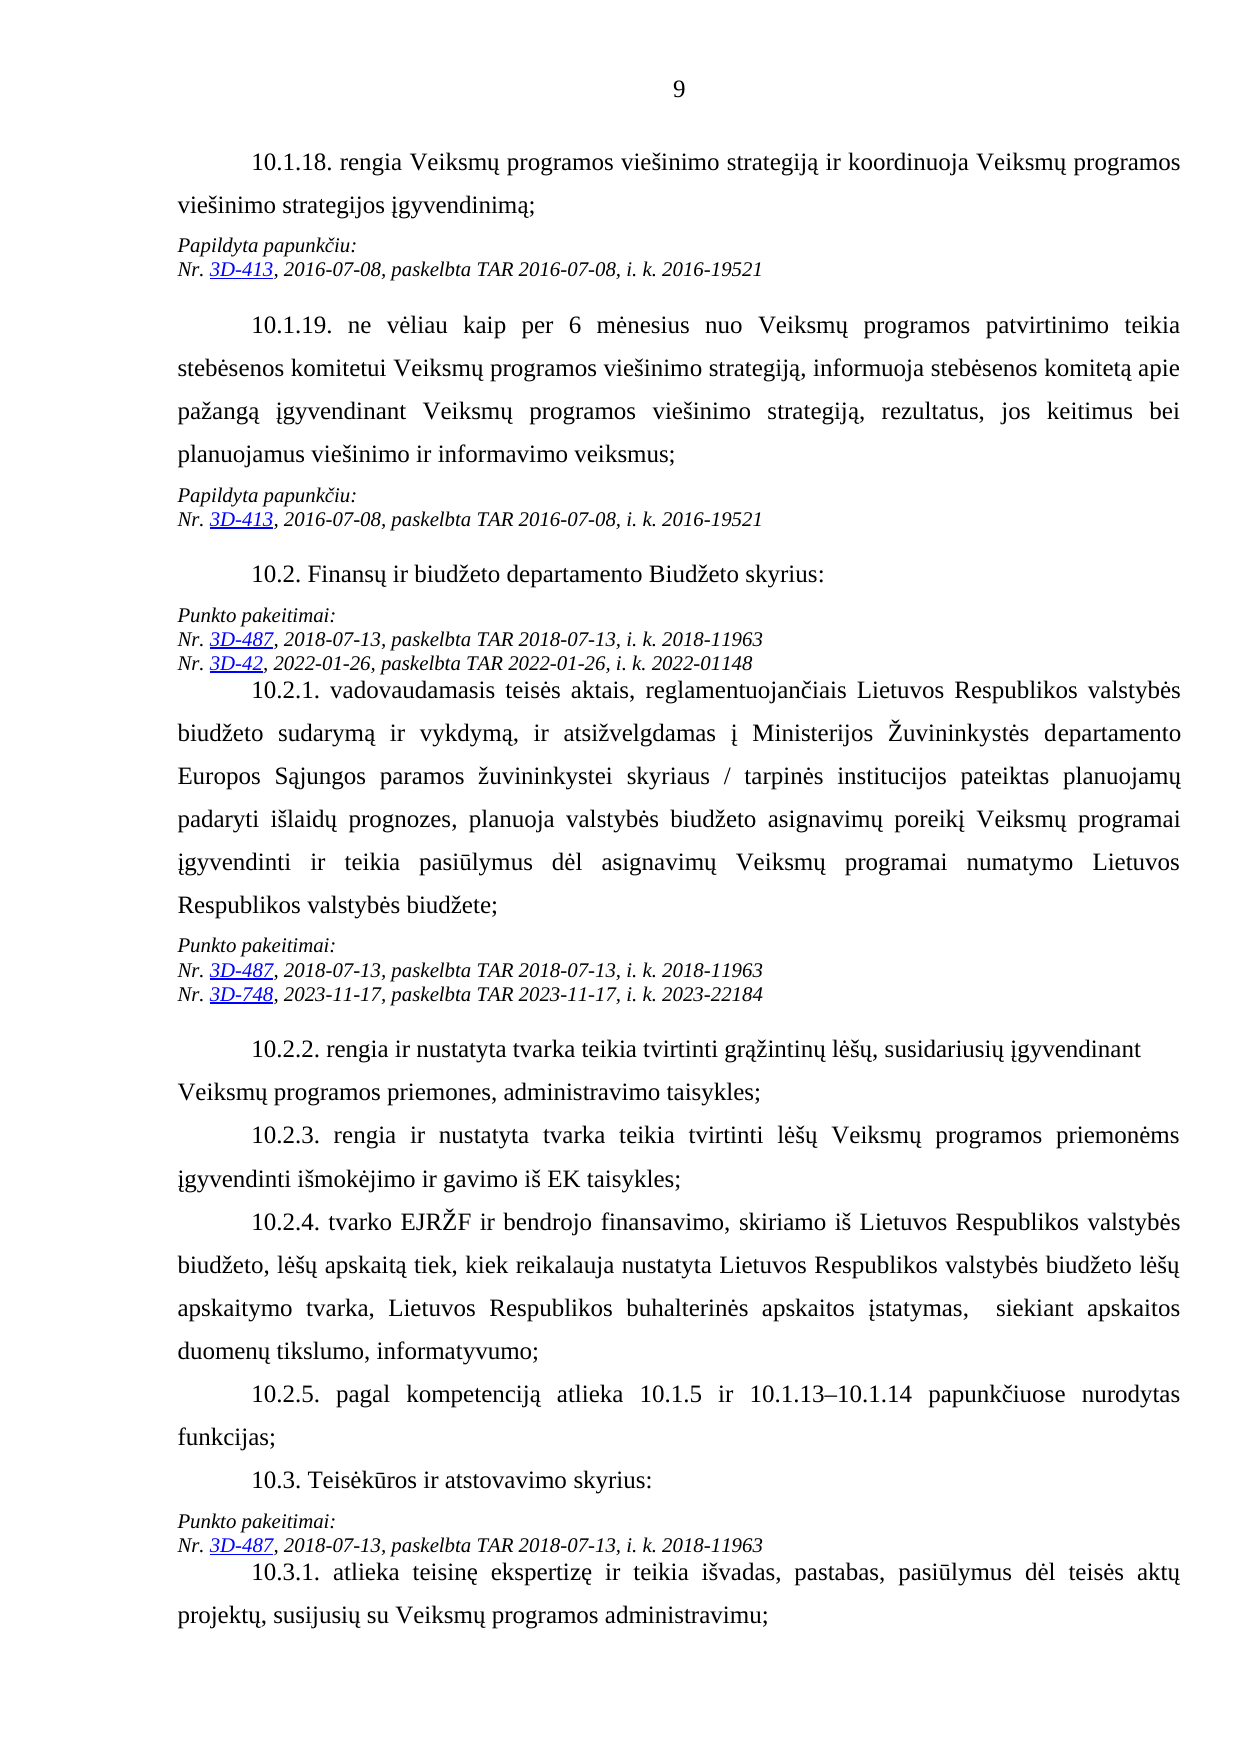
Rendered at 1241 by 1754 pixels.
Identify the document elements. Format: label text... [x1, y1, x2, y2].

text Nr. 3D-42, 2022-01-26, paskelbta TAR 2022-01-26, i. k. 2022-01148 [177, 651, 1181, 675]
text 10.2. Finansų ir biudžeto departamento Biudžeto skyrius: [177, 559, 1181, 588]
text 10.3. Teisėkūros ir atstovavimo skyrius: [177, 1466, 1181, 1494]
text 10.2.1. vadovaudamasis teisės aktais, reglamentuojančiais Lietuvos Respublikos valstybės biudžeto sudarymą ir vykdymą, ir atsižvelgdamas į Ministerijos Žuvininkystės departamento Europos Sąjungos paramos žuvininkystei skyriaus / tarpinės institucijos pateiktas planuojamų padaryti išlaidų prognozes, planuoja valstybės biudžeto asignavimų poreikį Veiksmų programai įgyvendinti ir teikia pasiūlymus dėl asignavimų Veiksmų programai numatymo Lietuvos Respublikos valstybės biudžete; [177, 675, 1181, 919]
text Punkto pakeitimai: [177, 933, 1181, 957]
text Nr. 3D-748, 2023-11-17, paskelbta TAR 2023-11-17, i. k. 2023-22184 [177, 982, 1181, 1006]
text Nr. 3D-487, 2018-07-13, paskelbta TAR 2018-07-13, i. k. 2018-11963 [177, 627, 1181, 651]
text Nr. 3D-487, 2018-07-13, paskelbta TAR 2018-07-13, i. k. 2018-11963 [177, 957, 1181, 982]
text 10.2.3. rengia ir nustatyta tvarka teikia tvirtinti lėšų Veiksmų programos priemonėms įgyvendinti išmokėjimo ir gavimo iš EK taisykles; [177, 1121, 1181, 1192]
text 10.2.2. rengia ir nustatyta tvarka teikia tvirtinti grąžintinų lėšų, susidariusių įgyvendinant Veiksmų programos priemones, administravimo taisykles; [177, 1034, 1181, 1106]
text Punkto pakeitimai: [177, 602, 1181, 627]
text 10.3.1. atlieka teisinę ekspertizę ir teikia išvadas, pastabas, pasiūlymus dėl teisės aktų projektų, susijusių su Veiksmų programos administravimu; [177, 1557, 1181, 1629]
text Punkto pakeitimai: [177, 1509, 1181, 1533]
text Nr. 3D-413, 2016-07-08, paskelbta TAR 2016-07-08, i. k. 2016-19521 [177, 507, 1181, 531]
text Papildyta papunkčiu: [177, 482, 1181, 507]
text 10.1.18. rengia Veiksmų programos viešinimo strategiją ir koordinuoja Veiksmų programos viešinimo strategijos įgyvendinimą; [177, 147, 1181, 219]
text Nr. 3D-413, 2016-07-08, paskelbta TAR 2016-07-08, i. k. 2016-19521 [177, 257, 1181, 281]
text Papildyta papunkčiu: [177, 233, 1181, 257]
text Nr. 3D-487, 2018-07-13, paskelbta TAR 2018-07-13, i. k. 2018-11963 [177, 1533, 1181, 1557]
text 10.1.19. ne vėliau kaip per 6 mėnesius nuo Veiksmų programos patvirtinimo teikia stebėsenos komitetui Veiksmų programos viešinimo strategiją, informuoja stebėsenos komitetą apie pažangą įgyvendinant Veiksmų programos viešinimo strategiją, rezultatus, jos keitimus bei planuojamus viešinimo ir informavimo veiksmus; [177, 310, 1181, 468]
text 10.2.5. pagal kompetenciją atlieka 10.1.5 ir 10.1.13–10.1.14 papunkčiuose nurodytas funkcijas; [177, 1379, 1181, 1451]
text 10.2.4. tvarko EJRŽF ir bendrojo finansavimo, skiriamo iš Lietuvos Respublikos valstybės biudžeto, lėšų apskaitą tiek, kiek reikalauja nustatyta Lietuvos Respublikos valstybės biudžeto lėšų apskaitymo tvarka, Lietuvos Respublikos buhalterinės apskaitos įstatymas, siekiant apskaitos duomenų tikslumo, informatyvumo; [177, 1207, 1181, 1365]
